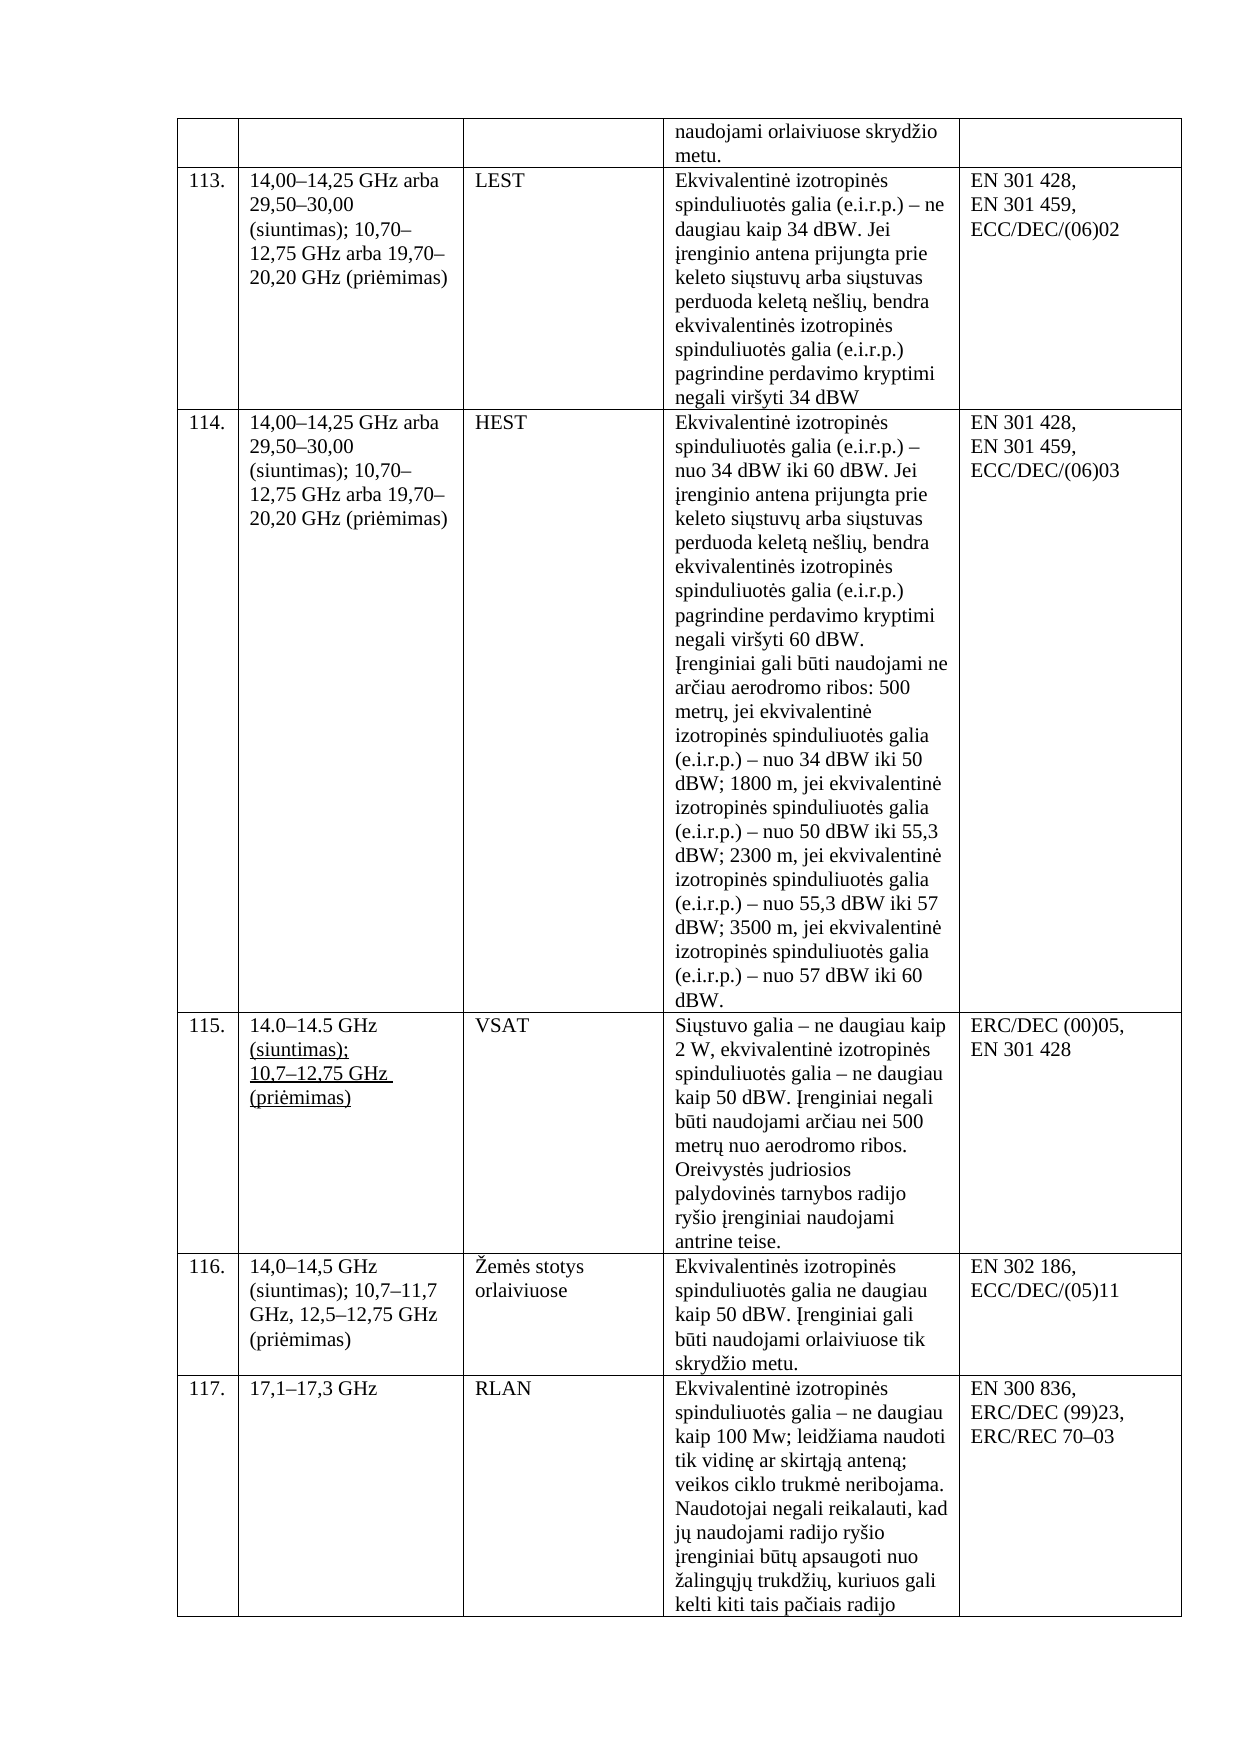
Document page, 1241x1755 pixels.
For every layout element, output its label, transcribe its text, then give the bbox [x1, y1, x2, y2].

table_cell Ekvivalentinės izotropinės spinduliuotės galia ne daugiau kaip 50 dBW. Įrenginiai gali būti naudojami orlaiviuose tik skrydžio metu. [664, 1254, 959, 1374]
table_cell naudojami orlaiviuose skrydžio metu. [664, 119, 959, 167]
table_cell Žemės stotys orlaiviuose [464, 1254, 663, 1374]
table_cell RLAN [464, 1376, 663, 1616]
table_cell [239, 119, 463, 167]
table_cell 116. [178, 1254, 238, 1374]
table_cell 17,1–17,3 GHz [239, 1376, 463, 1616]
table_cell Ekvivalentinė izotropinės spinduliuotės galia (e.i.r.p.) – ne daugiau kaip 34 dBW. Jei įrenginio antena prijungta prie keleto siųstuvų arba siųstuvas perduoda keletą nešlių, bendra ekvivalentinės izotropinės spinduliuotės galia (e.i.r.p.) pagrindine perdavimo kryptimi negali viršyti 34 dBW [664, 168, 959, 409]
table_cell Ekvivalentinė izotropinės spinduliuotės galia (e.i.r.p.) – nuo 34 dBW iki 60 dBW. Jei įrenginio antena prijungta prie keleto siųstuvų arba siųstuvas perduoda keletą nešlių, bendra ekvivalentinės izotropinės spinduliuotės galia (e.i.r.p.) pagrindine perdavimo kryptimi negali viršyti 60 dBW. Įrenginiai gali būti naudojami ne arčiau aerodromo ribos: 500 metrų, jei ekvivalentinė izotropinės spinduliuotės galia (e.i.r.p.) – nuo 34 dBW iki 50 dBW; 1800 m, jei ekvivalentinė izotropinės spinduliuotės galia (e.i.r.p.) – nuo 50 dBW iki 55,3 dBW; 2300 m, jei ekvivalentinė izotropinės spinduliuotės galia (e.i.r.p.) – nuo 55,3 dBW iki 57 dBW; 3500 m, jei ekvivalentinė izotropinės spinduliuotės galia (e.i.r.p.) – nuo 57 dBW iki 60 dBW. [664, 410, 959, 1012]
table_cell 114. [178, 410, 238, 1012]
table_cell 14,00–14,25 GHz arba 29,50–30,00 (siuntimas); 10,70–12,75 GHz arba 19,70–20,20 GHz (priėmimas) [239, 410, 463, 1012]
table_cell ERC/DEC (00)05, EN 301 428 [960, 1013, 1181, 1253]
table_cell [464, 119, 663, 167]
table_cell VSAT [464, 1013, 663, 1253]
table_cell 14,0–14,5 GHz (siuntimas); 10,7–11,7 GHz, 12,5–12,75 GHz (priėmimas) [239, 1254, 463, 1374]
table_cell HEST [464, 410, 663, 1012]
table_cell 115. [178, 1013, 238, 1253]
table_cell Siųstuvo galia – ne daugiau kaip 2 W, ekvivalentinė izotropinės spinduliuotės galia – ne daugiau kaip 50 dBW. Įrenginiai negali būti naudojami arčiau nei 500 metrų nuo aerodromo ribos. Oreivystės judriosios palydovinės tarnybos radijo ryšio įrenginiai naudojami antrine teise. [664, 1013, 959, 1253]
table_cell Ekvivalentinė izotropinės spinduliuotės galia – ne daugiau kaip 100 Mw; leidžiama naudoti tik vidinę ar skirtąją anteną; veikos ciklo trukmė neribojama. Naudotojai negali reikalauti, kad jų naudojami radijo ryšio įrenginiai būtų apsaugoti nuo žalingųjų trukdžių, kuriuos gali kelti kiti tais pačiais radijo [664, 1376, 959, 1616]
table_cell 117. [178, 1376, 238, 1616]
table_cell EN 301 428, EN 301 459, ECC/DEC/(06)03 [960, 410, 1181, 1012]
table_cell 14,00–14,25 GHz arba 29,50–30,00 (siuntimas); 10,70–12,75 GHz arba 19,70–20,20 GHz (priėmimas) [239, 168, 463, 409]
table_cell EN 300 836, ERC/DEC (99)23, ERC/REC 70–03 [960, 1376, 1181, 1616]
table_cell EN 301 428, EN 301 459, ECC/DEC/(06)02 [960, 168, 1181, 409]
table_cell [178, 119, 238, 167]
table_cell [960, 119, 1181, 167]
table_cell 113. [178, 168, 238, 409]
table_cell LEST [464, 168, 663, 409]
table_cell EN 302 186, ECC/DEC/(05)11 [960, 1254, 1181, 1374]
table_cell 14.0–14.5 GHz (siuntimas); 10,7–12,75 GHz (priėmimas) [239, 1013, 463, 1253]
